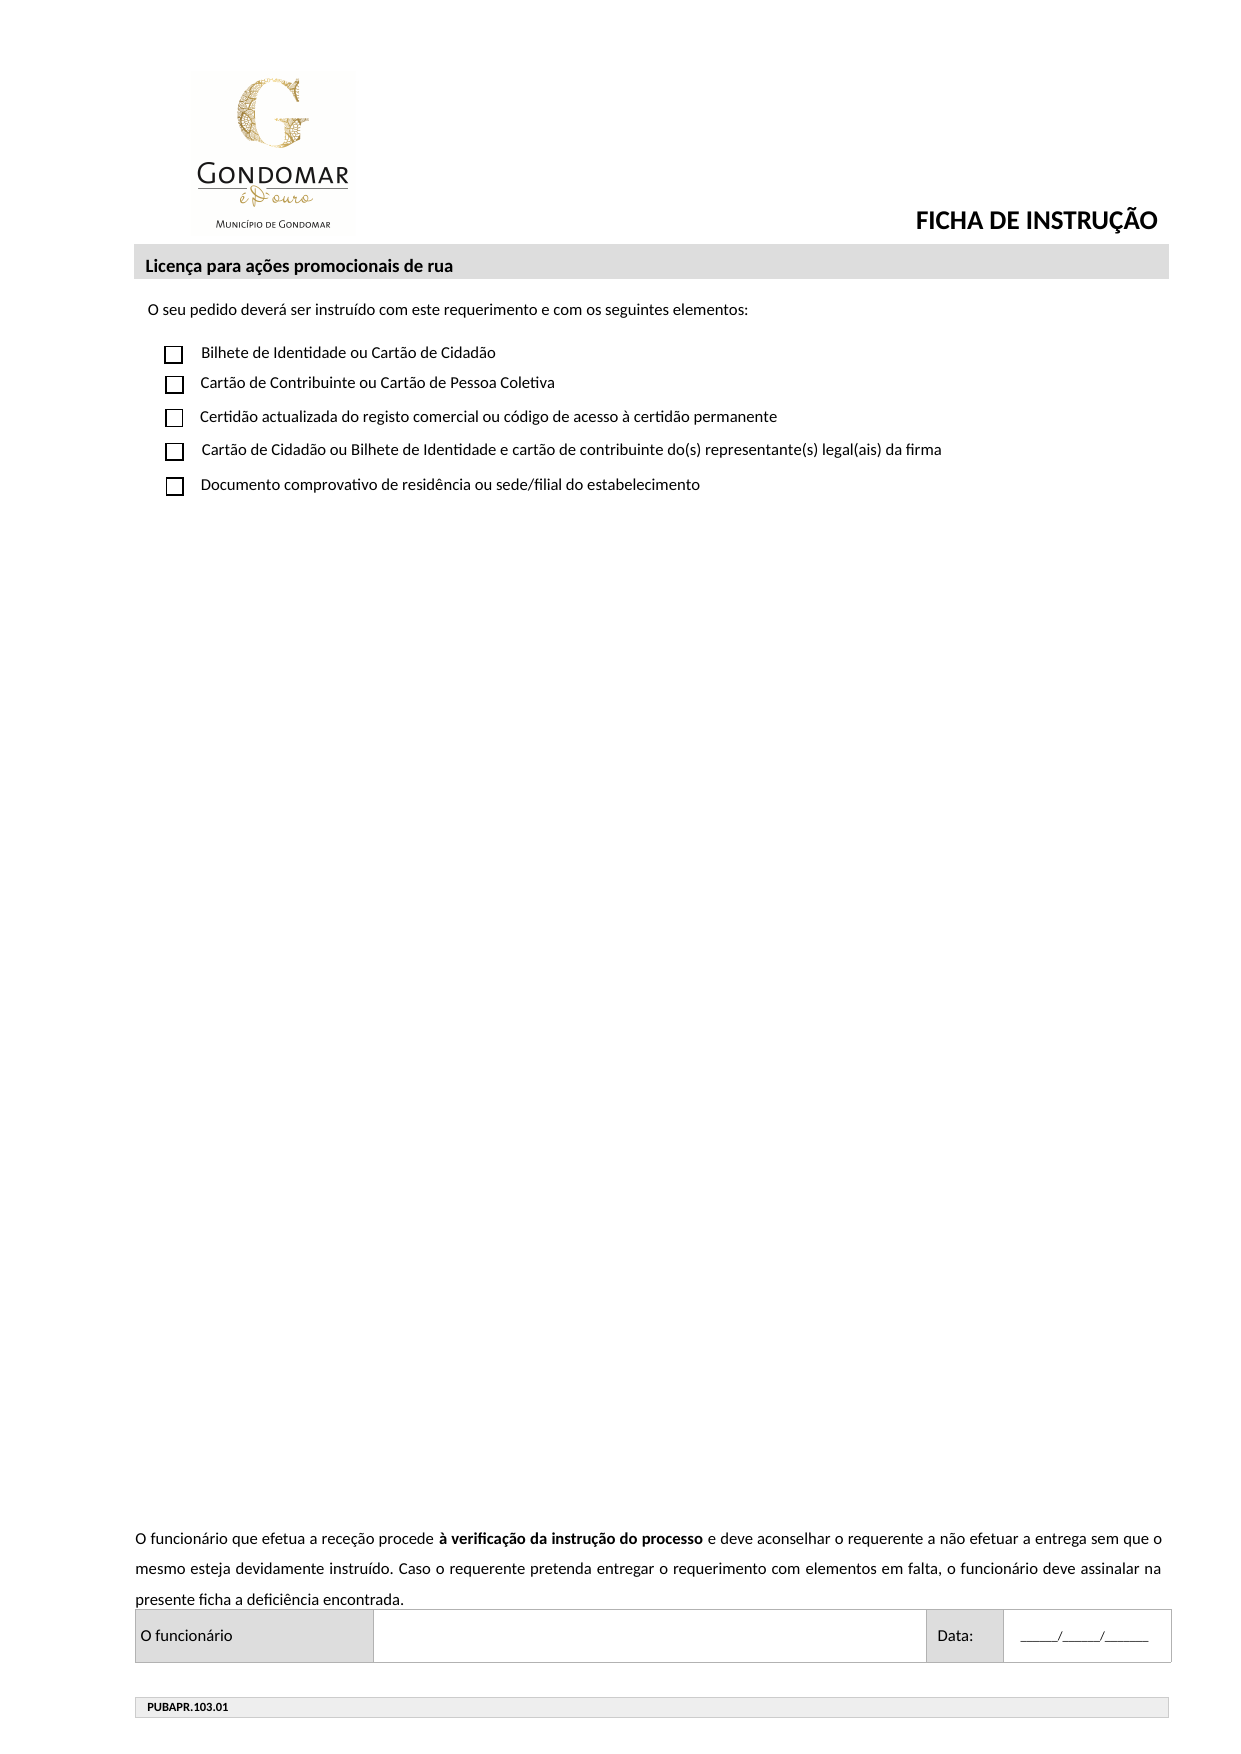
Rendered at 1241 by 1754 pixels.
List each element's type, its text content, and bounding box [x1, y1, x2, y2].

table_cell [203, 708, 1166, 716]
table_cell [203, 477, 1166, 503]
table_cell [164, 708, 203, 716]
table_cell [203, 750, 1166, 777]
table_header FICHA DE INSTRUÇÃO [412, 71, 1169, 236]
table_cell [203, 401, 1166, 408]
table_cell [203, 503, 1166, 511]
table_cell [203, 409, 1166, 435]
table_cell [164, 511, 203, 537]
table_cell [203, 579, 1166, 606]
table_header [374, 1610, 926, 1662]
table_cell [164, 743, 203, 750]
table_header Data: [927, 1610, 1003, 1662]
table_header O funcionário que efetua a receção procede à verificação da instrução do processo e deve aconselhar o requerente a não efetuar a entrega sem que o mesmo esteja devidamente instruído. Caso o requerente pretenda entregar o requerimento com elementos em falta, o funcionário deve assinalar na presente ficha a deficiência encontrada. [136, 1528, 1175, 1609]
table_cell [164, 579, 203, 606]
table_cell [164, 469, 203, 477]
table_cell [164, 614, 203, 640]
table_cell [203, 648, 1166, 674]
table_cell [164, 401, 203, 405]
table_cell [164, 572, 203, 579]
text O seu pedido deverá ser instruído com este requerimento e com os seguintes elementos: [148, 299, 1141, 320]
table_cell [164, 545, 203, 572]
table_cell [203, 572, 1166, 579]
table_cell [164, 674, 203, 682]
table_cell [164, 431, 203, 435]
table_header [191, 71, 412, 237]
table_cell [164, 716, 203, 742]
table_cell [203, 614, 1166, 640]
table_cell [203, 682, 1166, 708]
table_cell Licença para ações promocionais de rua [134, 244, 1169, 279]
table_cell [203, 511, 1166, 537]
table_cell [203, 469, 1166, 477]
table_cell [203, 435, 1166, 443]
table_header [134, 71, 190, 236]
table_cell [203, 443, 1166, 469]
table_cell [164, 648, 203, 674]
table_header O funcionário [136, 1610, 373, 1662]
table_cell [164, 368, 203, 374]
table_cell [164, 750, 203, 777]
table_cell [164, 503, 203, 511]
table_cell [412, 236, 1169, 244]
table_cell [203, 374, 1166, 401]
table_cell [164, 682, 203, 708]
table_cell [203, 606, 1166, 613]
table_cell [203, 674, 1166, 682]
table_header ______/______/_______ [1004, 1610, 1171, 1662]
table_cell [164, 374, 203, 401]
table_cell [164, 538, 203, 545]
table_cell [164, 465, 203, 469]
picture [190, 71, 356, 236]
table_cell [164, 477, 203, 503]
table_header [203, 340, 1166, 367]
table_cell [203, 743, 1166, 750]
table_cell [134, 236, 412, 244]
table_cell [203, 545, 1166, 572]
table_cell [203, 716, 1166, 742]
table_cell [203, 640, 1166, 648]
table_cell [203, 367, 1166, 374]
table_cell [164, 640, 203, 648]
table_cell [203, 538, 1166, 545]
table_cell [164, 606, 203, 613]
